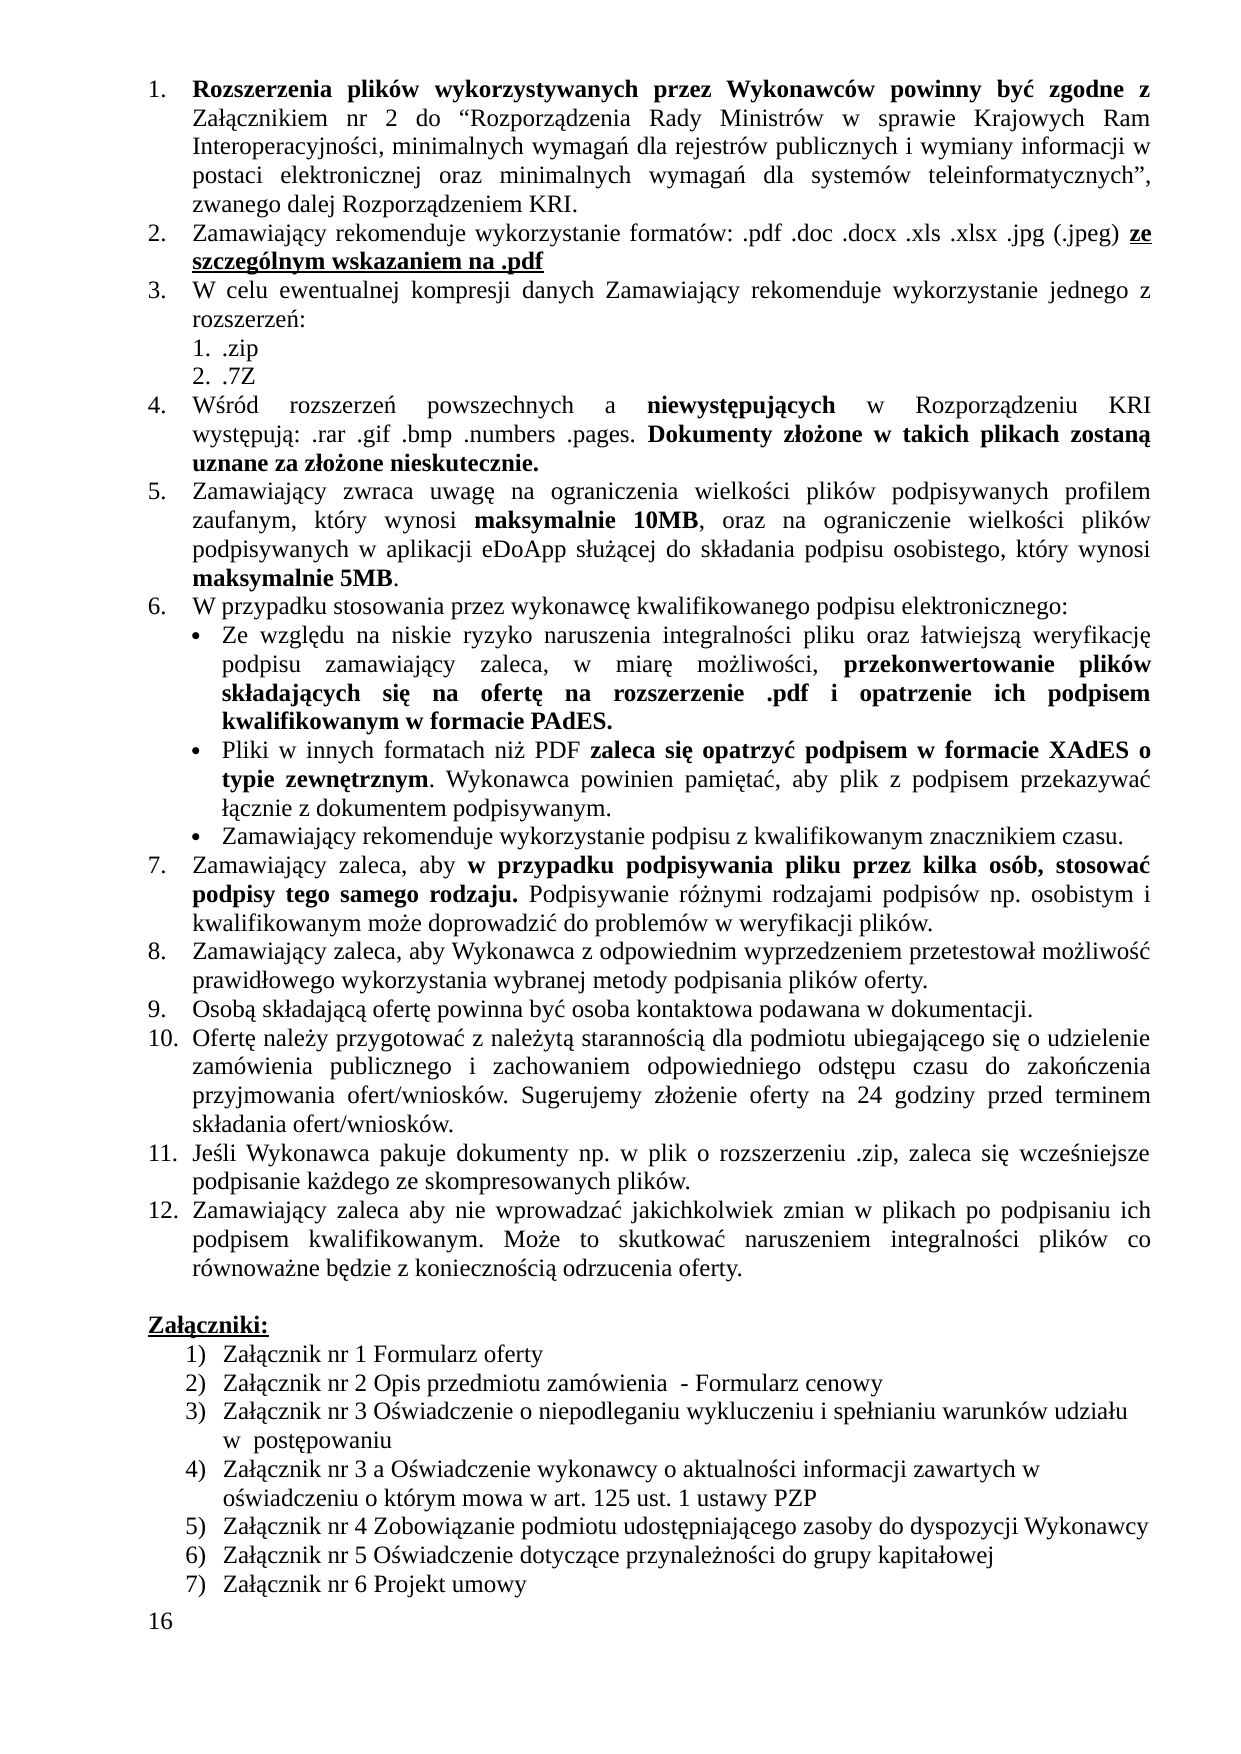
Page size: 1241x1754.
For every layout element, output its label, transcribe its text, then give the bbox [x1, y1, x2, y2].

list W celu ewentualnej kompresji danych Zamawiający rekomenduje wykorzystanie jednego z rozszerzeń: [148, 275, 1152, 333]
list W przypadku stosowania przez wykonawcę kwalifikowanego podpisu elektronicznego: [148, 591, 1152, 620]
list Pliki w innych formatach niż PDF zaleca się opatrzyć podpisem w formacie XAdES o typie zewnętrznym. Wykonawca powinien pamiętać, aby plik z podpisem przekazywać łącznie z dokumentem podpisywanym. [192, 735, 1152, 821]
list Ofertę należy przygotować z należytą starannością dla podmiotu ubiegającego się o udzielenie zamówienia publicznego i zachowaniem odpowiedniego odstępu czasu do zakończenia przyjmowania ofert/wniosków. Sugerujemy złożenie oferty na 24 godziny przed terminem składania ofert/wniosków. [148, 1023, 1152, 1138]
list Załącznik nr 3 a Oświadczenie wykonawcy o aktualności informacji zawartych w oświadczeniu o którym mowa w art. 125 ust. 1 ustawy PZP [185, 1454, 1152, 1511]
list Zamawiający rekomenduje wykorzystanie podpisu z kwalifikowanym znacznikiem czasu. [192, 821, 1152, 850]
list Załącznik nr 4 Zobowiązanie podmiotu udostępniającego zasoby do dyspozycji Wykonawcy [185, 1511, 1152, 1540]
list Jeśli Wykonawca pakuje dokumenty np. w plik o rozszerzeniu .zip, zaleca się wcześniejsze podpisanie każdego ze skompresowanych plików. [148, 1138, 1152, 1195]
list Załącznik nr 3 Oświadczenie o niepodleganiu wykluczeniu i spełnianiu warunków udziału w postępowaniu [185, 1396, 1152, 1454]
list Zamawiający rekomenduje wykorzystanie formatów: .pdf .doc .docx .xls .xlsx .jpg (.jpeg) ze szczególnym wskazaniem na .pdf [148, 218, 1152, 275]
list Zamawiający zaleca aby nie wprowadzać jakichkolwiek zmian w plikach po podpisaniu ich podpisem kwalifikowanym. Może to skutkować naruszeniem integralności plików co równoważne będzie z koniecznością odrzucenia oferty. [148, 1195, 1152, 1281]
list .7Z [192, 361, 1152, 390]
list Zamawiający zaleca, aby w przypadku podpisywania pliku przez kilka osób, stosować podpisy tego samego rodzaju. Podpisywanie różnymi rodzajami podpisów np. osobistym i kwalifikowanym może doprowadzić do problemów w weryfikacji plików. [148, 850, 1152, 936]
list Osobą składającą ofertę powinna być osoba kontaktowa podawana w dokumentacji. [148, 994, 1152, 1023]
list Rozszerzenia plików wykorzystywanych przez Wykonawców powinny być zgodne z Załącznikiem nr 2 do “Rozporządzenia Rady Ministrów w sprawie Krajowych Ram Interoperacyjności, minimalnych wymagań dla rejestrów publicznych i wymiany informacji w postaci elektronicznej oraz minimalnych wymagań dla systemów teleinformatycznych”, zwanego dalej Rozporządzeniem KRI. [148, 74, 1152, 218]
text Załączniki: [148, 1310, 1152, 1339]
list Załącznik nr 6 Projekt umowy [185, 1569, 1152, 1598]
list Załącznik nr 5 Oświadczenie dotyczące przynależności do grupy kapitałowej [185, 1540, 1152, 1569]
list Ze względu na niskie ryzyko naruszenia integralności pliku oraz łatwiejszą weryfikację podpisu zamawiający zaleca, w miarę możliwości, przekonwertowanie plików składających się na ofertę na rozszerzenie .pdf i opatrzenie ich podpisem kwalifikowanym w formacie PAdES. [192, 620, 1152, 735]
list Zamawiający zaleca, aby Wykonawca z odpowiednim wyprzedzeniem przetestował możliwość prawidłowego wykorzystania wybranej metody podpisania plików oferty. [148, 936, 1152, 994]
list Zamawiający zwraca uwagę na ograniczenia wielkości plików podpisywanych profilem zaufanym, który wynosi maksymalnie 10MB, oraz na ograniczenie wielkości plików podpisywanych w aplikacji eDoApp służącej do składania podpisu osobistego, który wynosi maksymalnie 5MB. [148, 476, 1152, 591]
list Załącznik nr 1 Formularz oferty [185, 1339, 1152, 1368]
list Wśród rozszerzeń powszechnych a niewystępujących w Rozporządzeniu KRI występują: .rar .gif .bmp .numbers .pages. Dokumenty złożone w takich plikach zostaną uznane za złożone nieskutecznie. [148, 390, 1152, 476]
list Załącznik nr 2 Opis przedmiotu zamówienia - Formularz cenowy [185, 1368, 1152, 1396]
list .zip [192, 333, 1152, 361]
